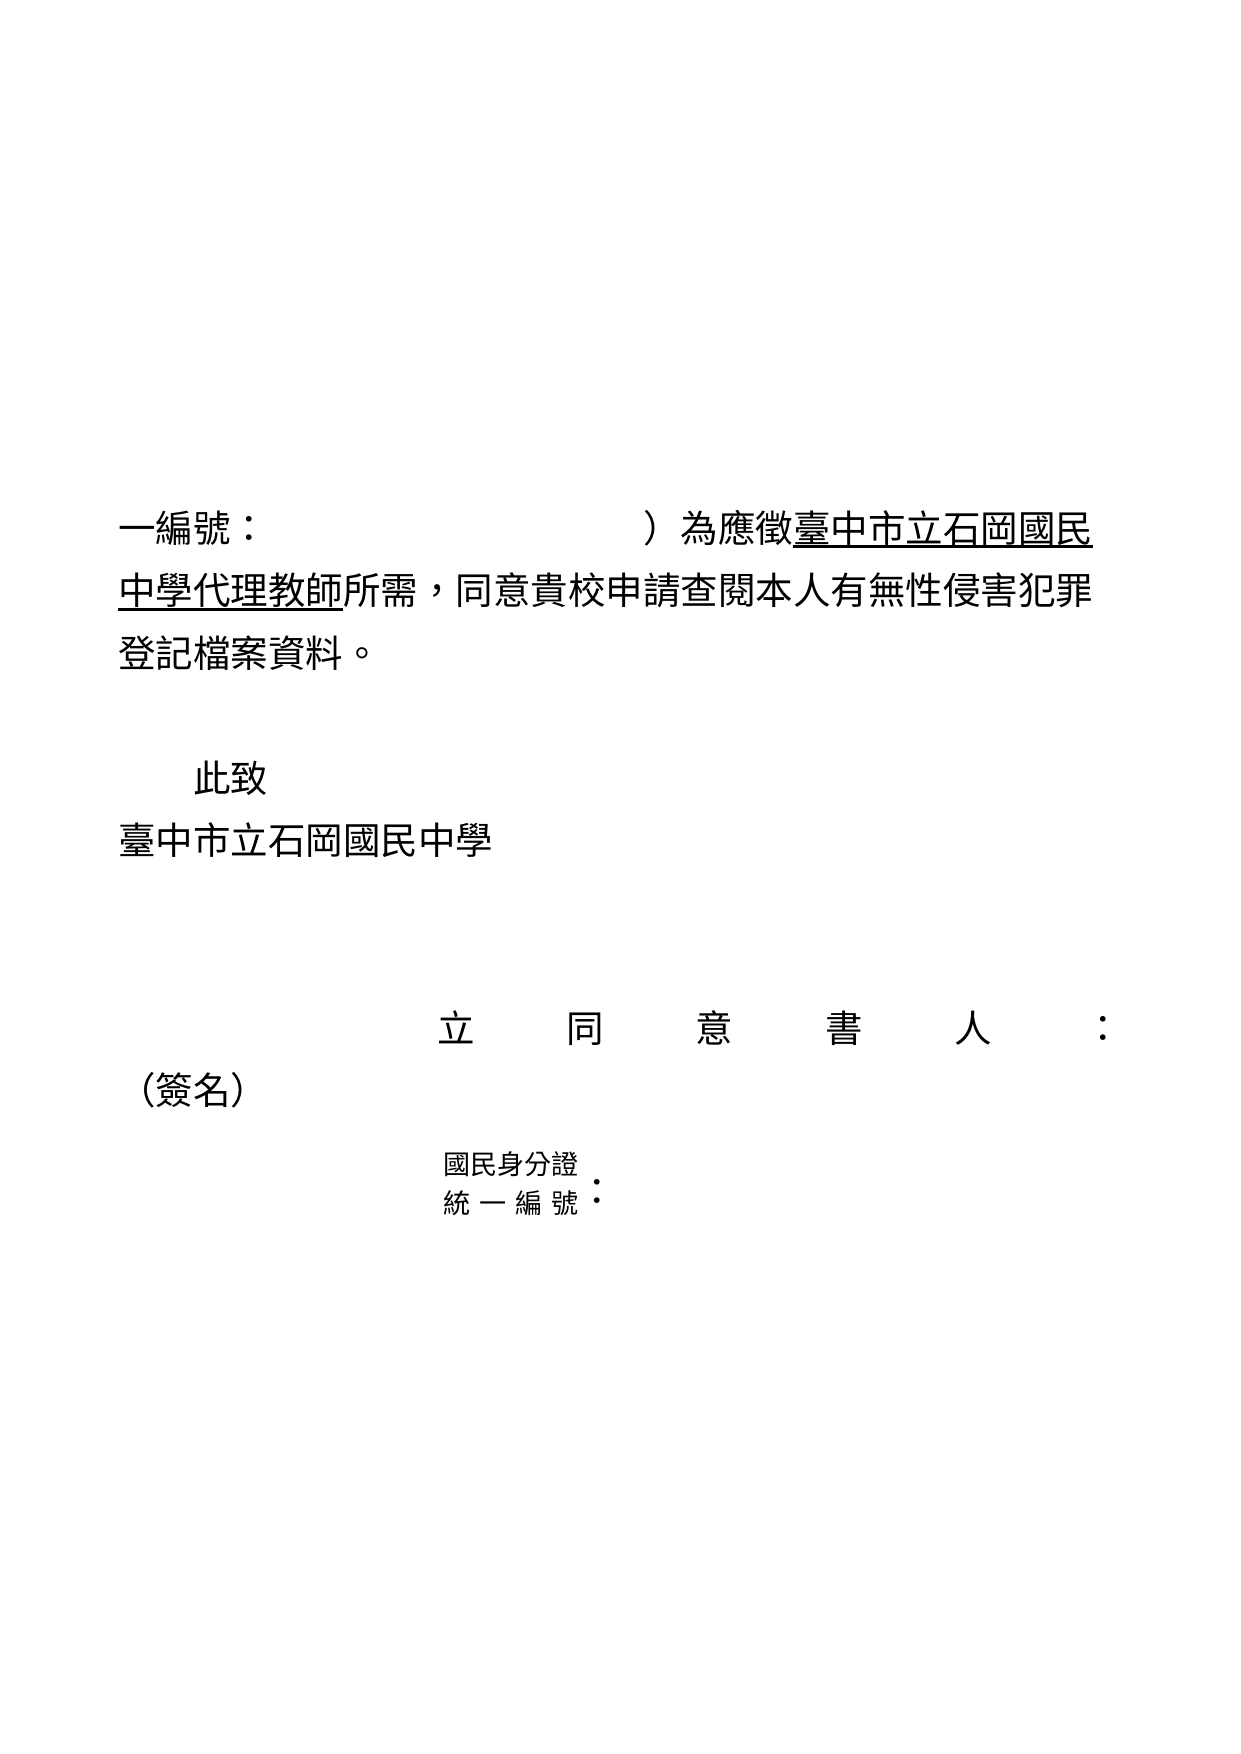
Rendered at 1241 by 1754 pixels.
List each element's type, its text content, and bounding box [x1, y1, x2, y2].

text 國民身分證統一編號： [118, 1109, 1122, 1234]
text 一編號： ）為應徵臺中市立石岡國民中學代理教師所需，同意貴校申請查閱本人有無性侵害犯罪登記檔案資料。 [118, 484, 1122, 672]
text 此致 [118, 734, 1122, 797]
text 臺中市立石岡國民中學 [118, 797, 1122, 859]
text 立同意書人： （簽名） [118, 984, 1122, 1109]
